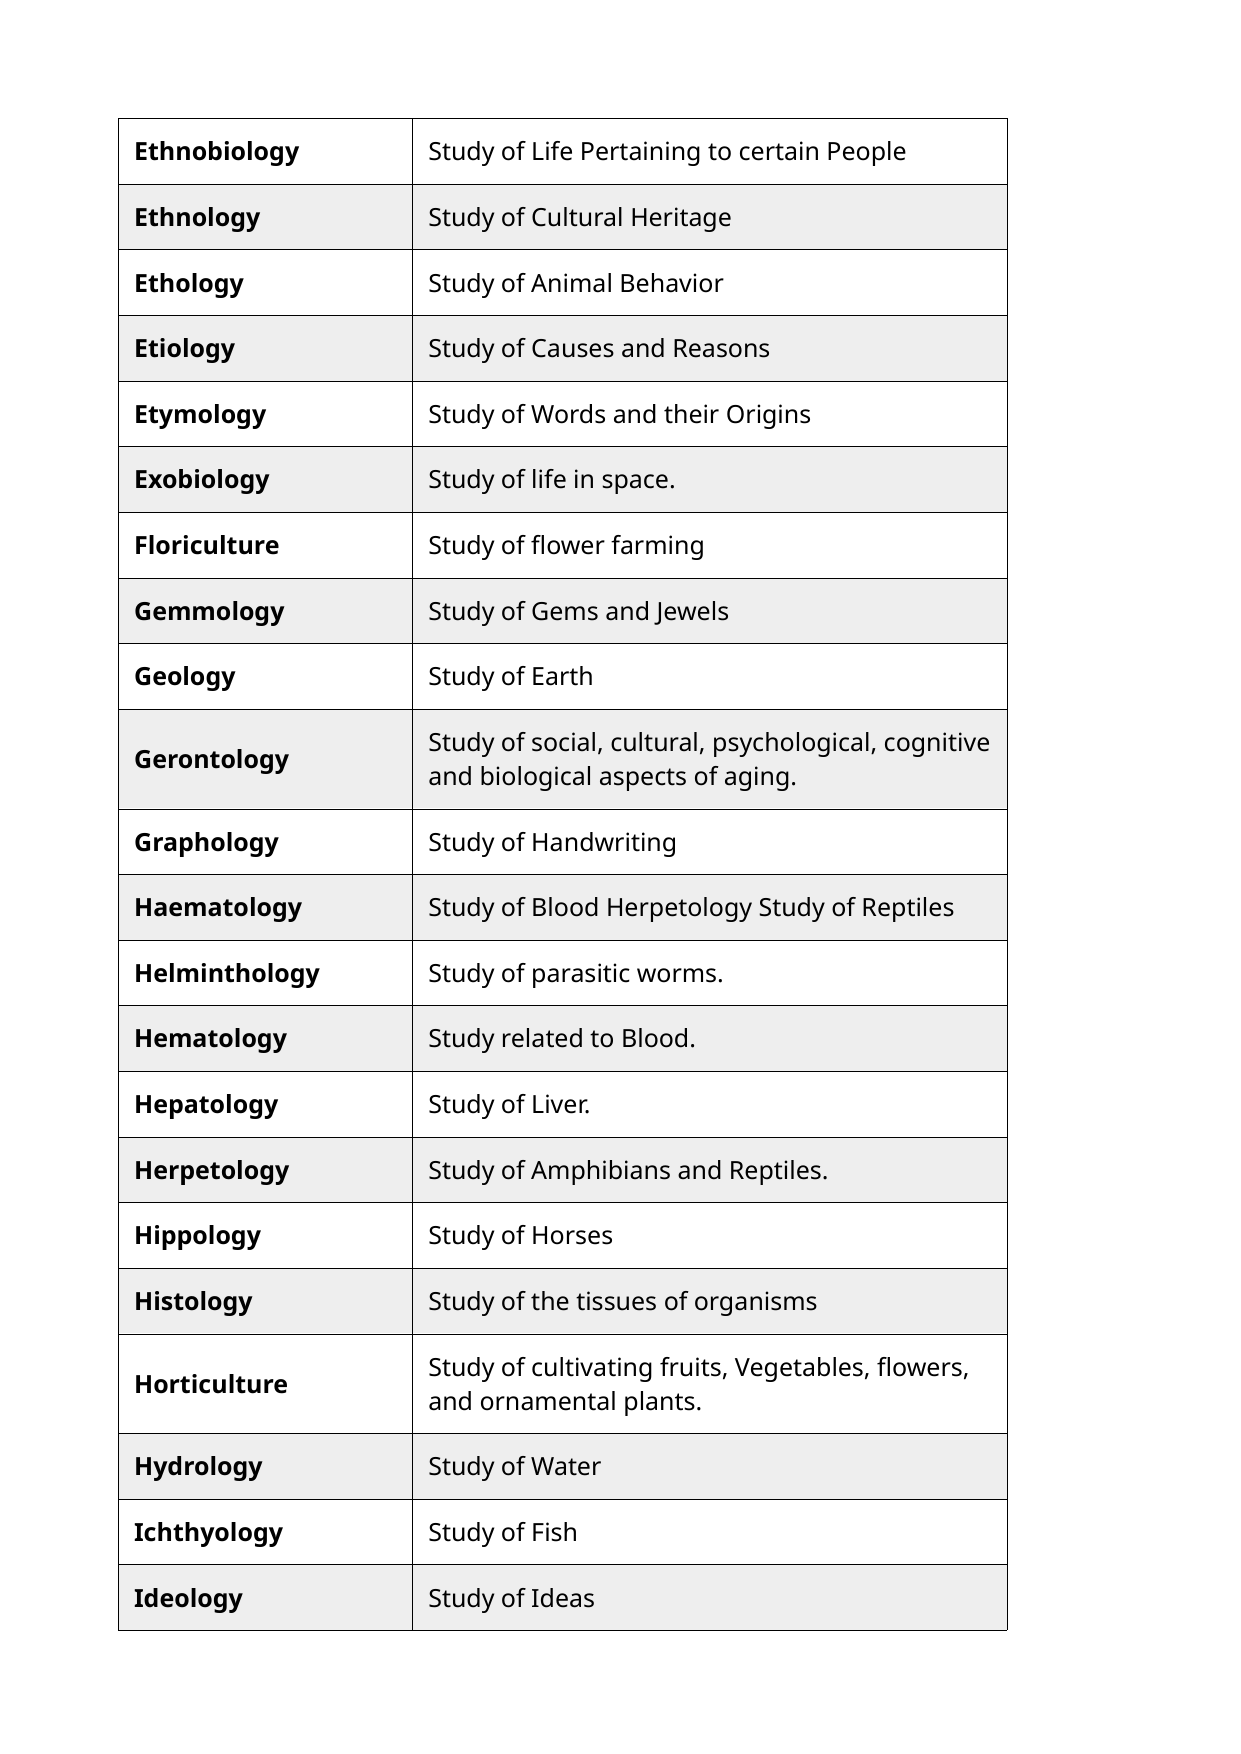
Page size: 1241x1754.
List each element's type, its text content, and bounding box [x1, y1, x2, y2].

table_cell Etiology [119, 316, 412, 381]
table_cell Study of Ideas [413, 1565, 1007, 1630]
table_cell Study of social, cultural, psychological, cognitive and biological aspects of aging. [413, 710, 1007, 808]
table_cell Study of flower farming [413, 513, 1007, 577]
table_cell Histology [119, 1269, 412, 1333]
table_cell Study of Gems and Jewels [413, 579, 1007, 643]
table_cell Study of Handwriting [413, 810, 1007, 874]
table_cell Study of Water [413, 1434, 1007, 1499]
table_cell Study of parasitic worms. [413, 941, 1007, 1005]
table_cell Study of Horses [413, 1203, 1007, 1268]
table_cell Study of Earth [413, 644, 1007, 709]
table_cell Floriculture [119, 513, 412, 577]
table_cell Ideology [119, 1565, 412, 1630]
table_cell Study of the tissues of organisms [413, 1269, 1007, 1333]
table_cell Hepatology [119, 1072, 412, 1137]
table_cell Graphology [119, 810, 412, 874]
table_cell Study of Cultural Heritage [413, 185, 1007, 249]
table_cell Hydrology [119, 1434, 412, 1499]
table_cell Study of Fish [413, 1500, 1007, 1564]
table_cell Study of Life Pertaining to certain People [413, 119, 1007, 184]
table_cell Etymology [119, 382, 412, 446]
table_cell Horticulture [119, 1335, 412, 1433]
table_cell Herpetology [119, 1138, 412, 1202]
table_cell Study of Words and their Origins [413, 382, 1007, 446]
table_cell Helminthology [119, 941, 412, 1005]
table_cell Study of Causes and Reasons [413, 316, 1007, 381]
table_cell Study of Liver. [413, 1072, 1007, 1137]
table_cell Study related to Blood. [413, 1006, 1007, 1071]
table_cell Study of Amphibians and Reptiles. [413, 1138, 1007, 1202]
table_cell Haematology [119, 875, 412, 940]
table_cell Geology [119, 644, 412, 709]
table_cell Ethnobiology [119, 119, 412, 184]
table_cell Ethology [119, 250, 412, 315]
table_cell Study of Blood Herpetology Study of Reptiles [413, 875, 1007, 940]
table_cell Study of cultivating fruits, Vegetables, flowers, and ornamental plants. [413, 1335, 1007, 1433]
table_cell Hippology [119, 1203, 412, 1268]
table_cell Study of Animal Behavior [413, 250, 1007, 315]
table_cell Gemmology [119, 579, 412, 643]
table_cell Ethnology [119, 185, 412, 249]
table_cell Hematology [119, 1006, 412, 1071]
table_cell Gerontology [119, 710, 412, 808]
table_cell Exobiology [119, 447, 412, 512]
table_cell Study of life in space. [413, 447, 1007, 512]
table_cell Ichthyology [119, 1500, 412, 1564]
